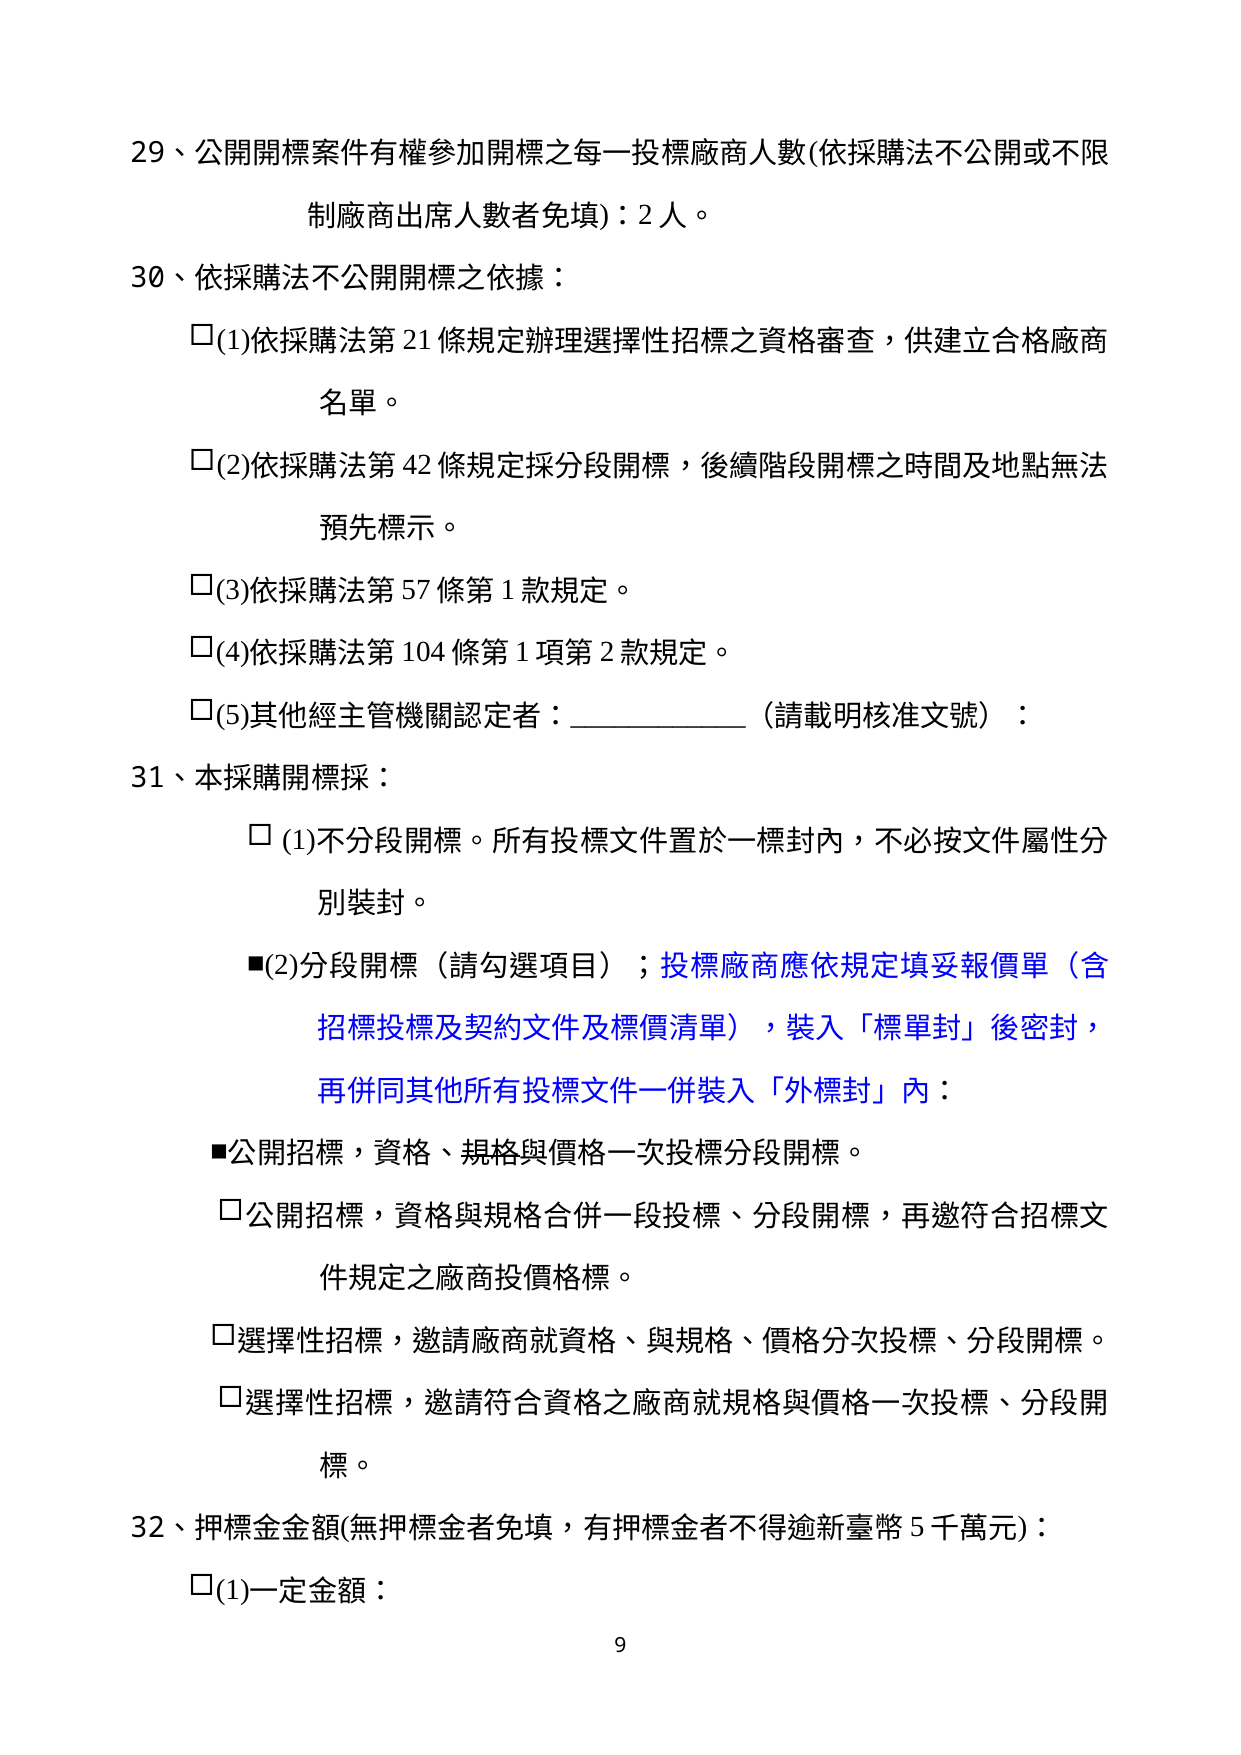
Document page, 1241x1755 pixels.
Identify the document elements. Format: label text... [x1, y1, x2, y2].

text 選擇性招標，邀請符合資格之廠商就規格與價格一次投標、分段開標。 [130, 1359, 1110, 1484]
text (2)依採購法第42條規定採分段開標，後續階段開標之時間及地點無法預先標示。 [130, 422, 1110, 547]
text (1)一定金額： [130, 1547, 1110, 1609]
list 公開開標案件有權參加開標之每一投標廠商人數(依採購法不公開或不限制廠商出席人數者免填)：2人。 [130, 109, 1110, 234]
text  (1)不分段開標。所有投標文件置於一標封內，不必按文件屬性分別裝封。 [247, 797, 1110, 922]
text ■公開招標，資格、規格與價格一次投標分段開標。 [130, 1109, 1110, 1172]
text (5)其他經主管機關認定者：____________（請載明核准文號）： [130, 672, 1110, 734]
text ■(2)分段開標（請勾選項目）；投標廠商應依規定填妥報價單（含招標投標及契約文件及標價清單），裝入「標單封」後密封，再併同其他所有投標文件一併裝入「外標封」內： [247, 922, 1110, 1109]
text 選擇性招標，邀請廠商就資格、與規格、價格分次投標、分段開標。 [130, 1297, 1110, 1359]
list 本採購開標採： [130, 734, 1110, 797]
text (3)依採購法第57條第1款規定。 [130, 547, 1110, 609]
text (1)依採購法第21條規定辦理選擇性招標之資格審查，供建立合格廠商名單。 [130, 297, 1110, 422]
list 押標金金額(無押標金者免填，有押標金者不得逾新臺幣5千萬元)： [130, 1484, 1110, 1547]
text (4)依採購法第104條第1項第2款規定。 [130, 609, 1110, 672]
text 公開招標，資格與規格合併一段投標、分段開標，再邀符合招標文件規定之廠商投價格標。 [130, 1172, 1110, 1297]
list 依採購法不公開開標之依據： [130, 234, 1110, 297]
